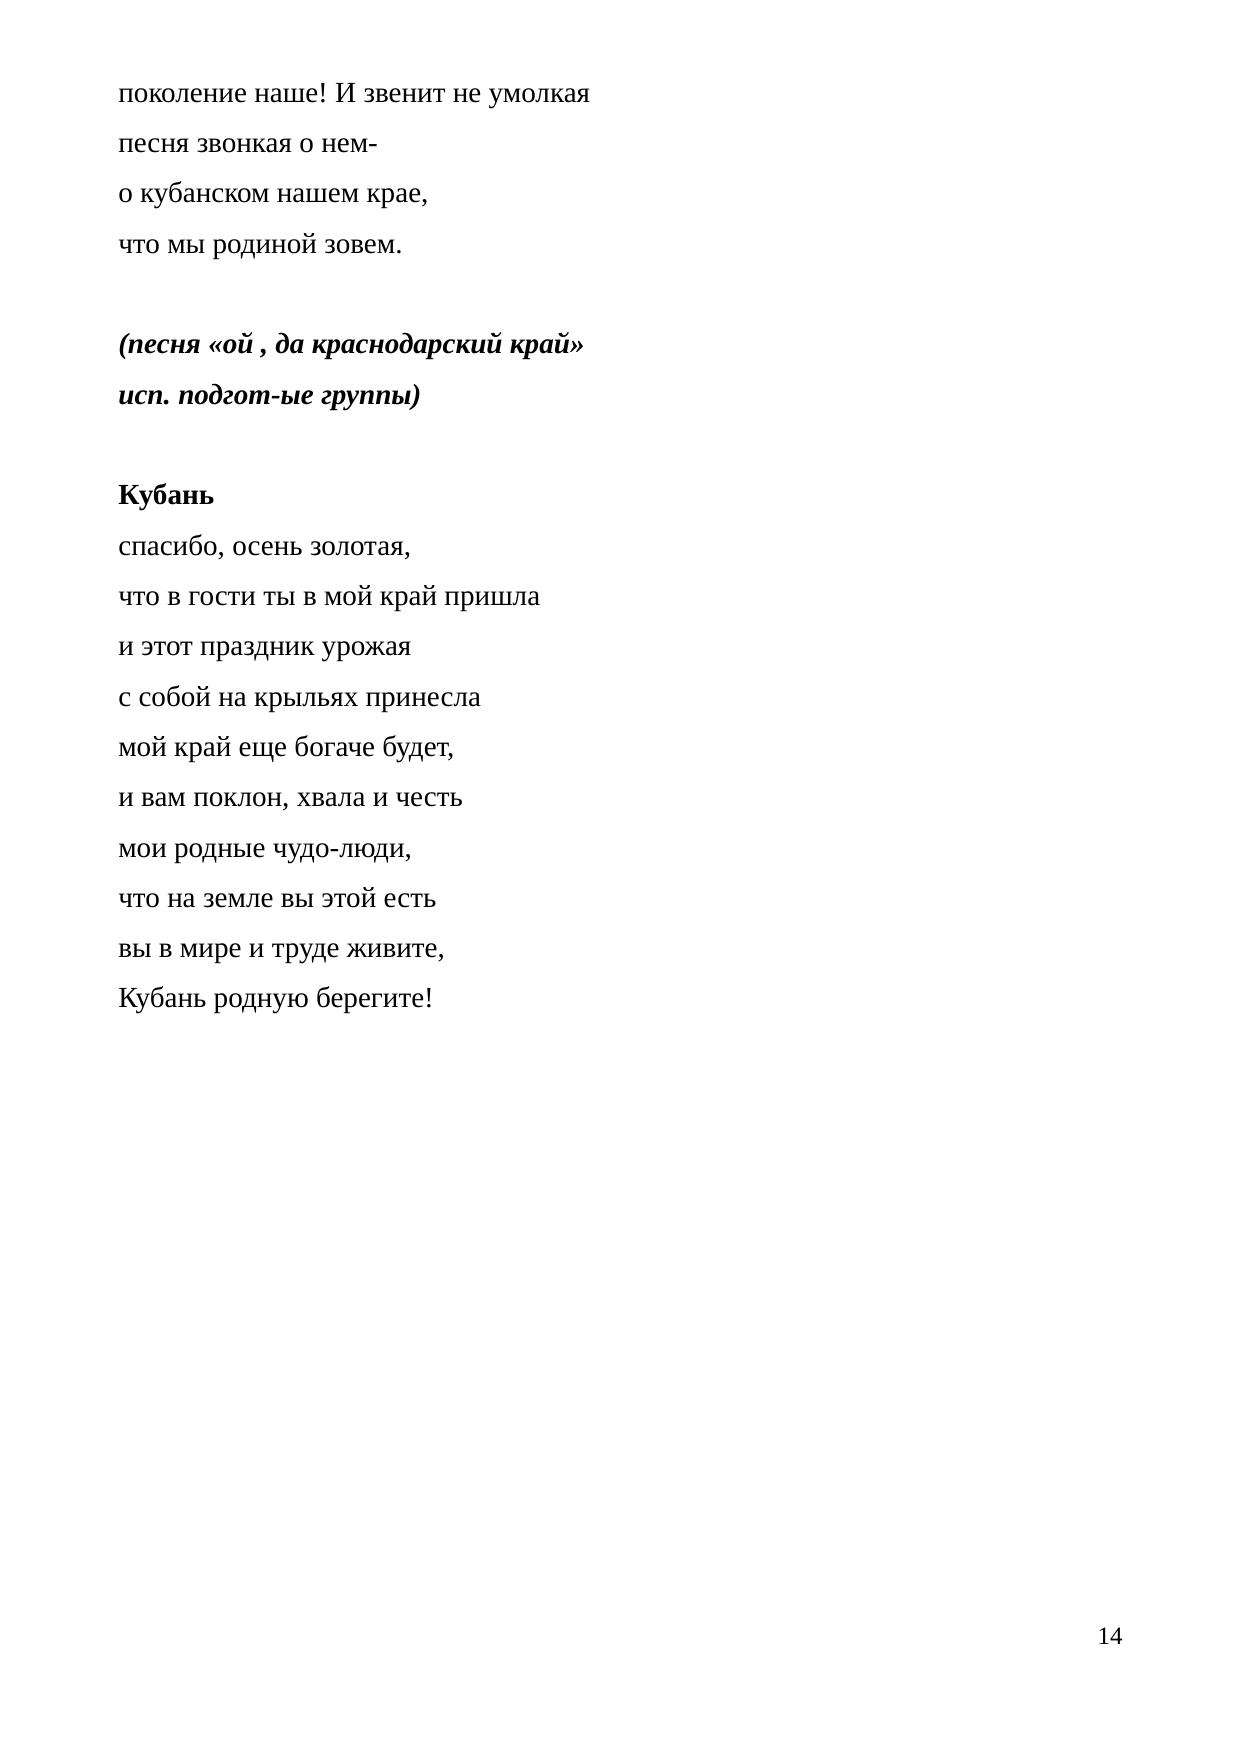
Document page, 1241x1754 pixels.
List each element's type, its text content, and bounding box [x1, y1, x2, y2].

text песня звонкая о нем- [118, 125, 1122, 159]
text Кубань родную берегите! [118, 981, 1122, 1014]
text вы в мире и труде живите, [118, 930, 1122, 964]
text мои родные чудо-люди, [118, 830, 1122, 863]
text что мы родиной зовем. [118, 226, 1122, 259]
text исп. подгот-ые группы) [118, 377, 1122, 410]
text с собой на крыльях принесла [118, 679, 1122, 712]
text что в гости ты в мой край пришла [118, 578, 1122, 612]
text и этот праздник урожая [118, 628, 1122, 662]
text поколение наше! И звенит не умолкая [118, 75, 1122, 108]
text спасибо, осень золотая, [118, 528, 1122, 561]
text (песня «ой , да краснодарский край» [118, 327, 1122, 360]
text Кубань [118, 477, 1122, 511]
text мой край еще богаче будет, [118, 729, 1122, 763]
text о кубанском нашем крае, [118, 176, 1122, 209]
text что на земле вы этой есть [118, 880, 1122, 913]
text и вам поклон, хвала и честь [118, 779, 1122, 813]
